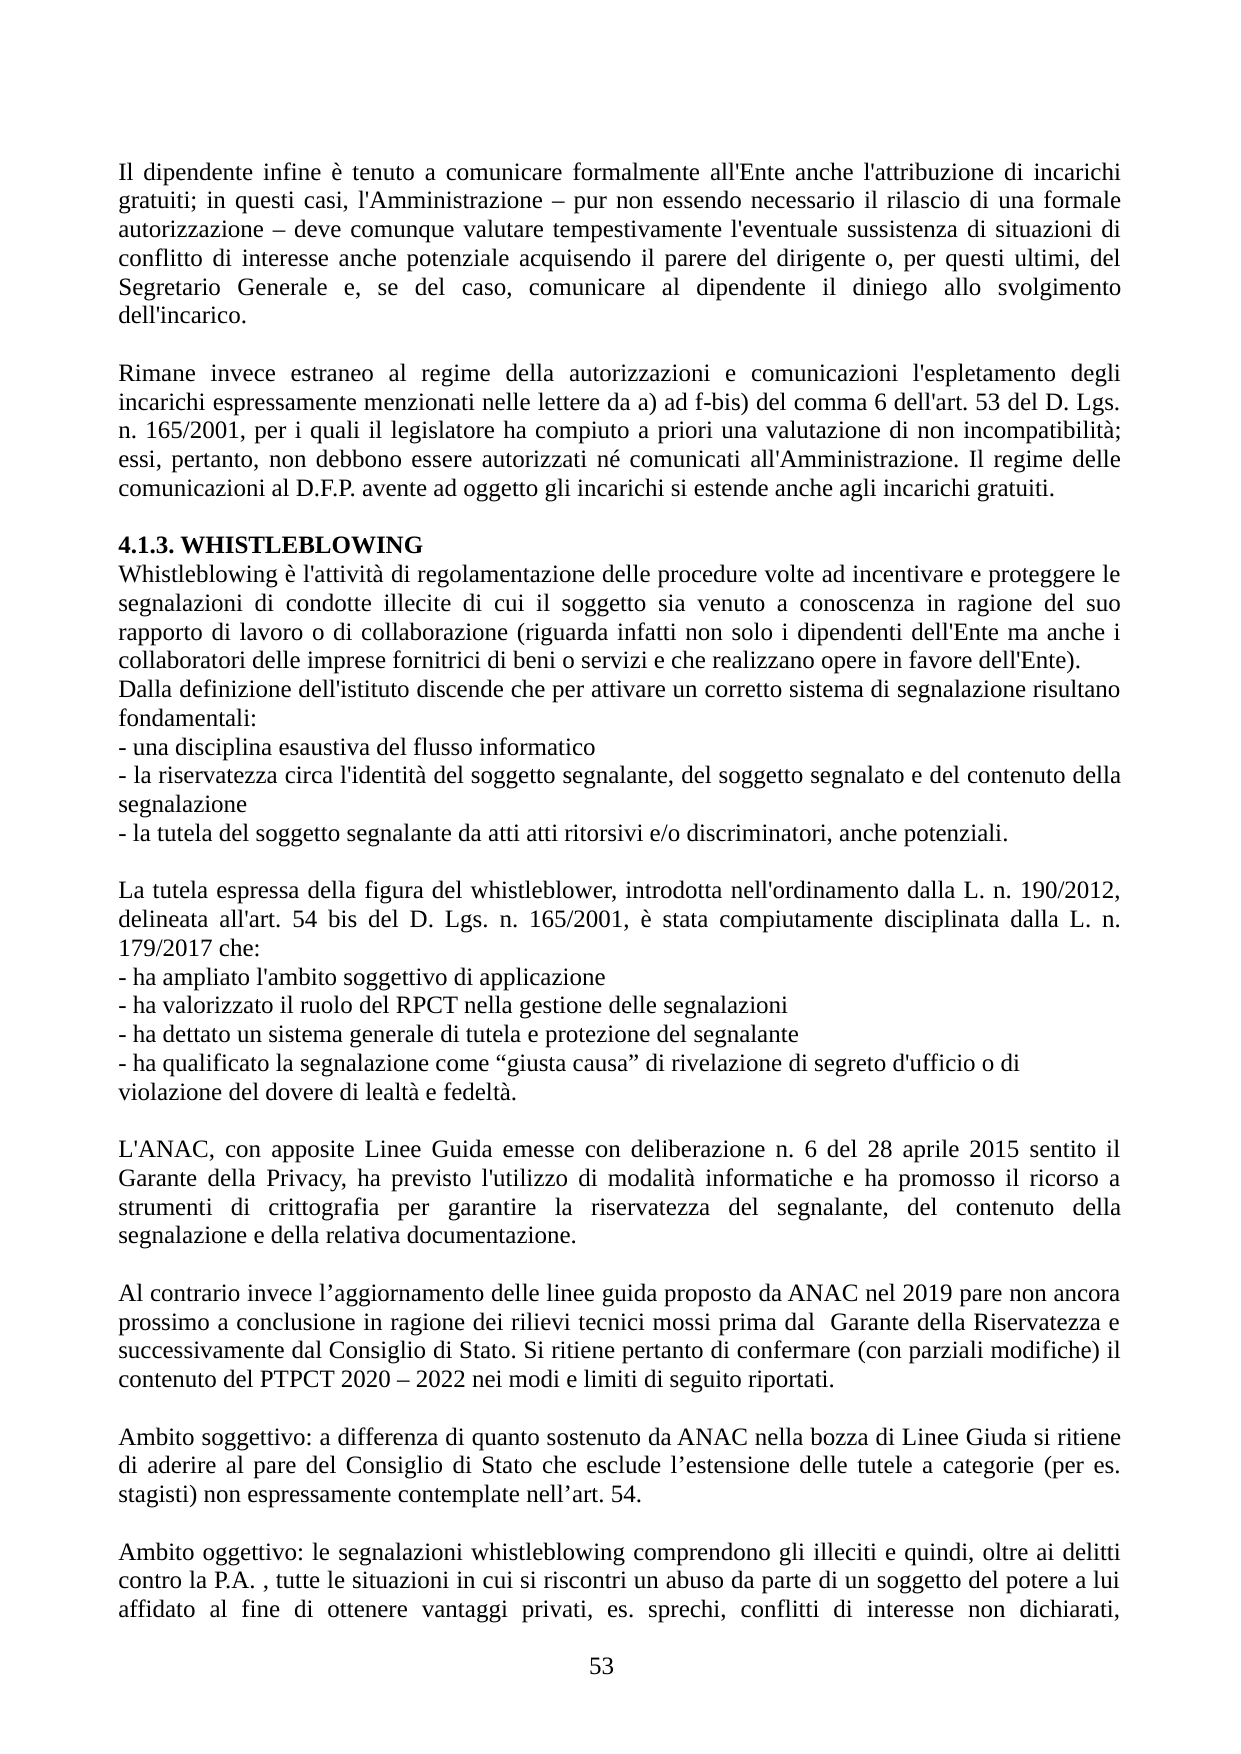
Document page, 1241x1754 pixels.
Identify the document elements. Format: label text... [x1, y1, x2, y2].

text - ha qualificato la segnalazione come “giusta causa” di rivelazione di segreto d'ufficio o di violazione del dovere di lealtà e fedeltà. [118, 1048, 1122, 1106]
text Ambito soggettivo: a differenza di quanto sostenuto da ANAC nella bozza di Linee Giuda si ritiene di aderire al pare del Consiglio di Stato che esclude l’estensione delle tutele a categorie (per es. stagisti) non espressamente contemplate nell’art. 54. [118, 1422, 1122, 1508]
text Il dipendente infine è tenuto a comunicare formalmente all'Ente anche l'attribuzione di incarichi gratuiti; in questi casi, l'Amministrazione – pur non essendo necessario il rilascio di una formale autorizzazione – deve comunque valutare tempestivamente l'eventuale sussistenza di situazioni di conflitto di interesse anche potenziale acquisendo il parere del dirigente o, per questi ultimi, del Segretario Generale e, se del caso, comunicare al dipendente il diniego allo svolgimento dell'incarico. [118, 157, 1122, 329]
text 4.1.3. WHISTLEBLOWING [118, 531, 1122, 559]
text - ha ampliato l'ambito soggettivo di applicazione [118, 962, 1122, 991]
text - la riservatezza circa l'identità del soggetto segnalante, del soggetto segnalato e del contenuto della segnalazione [118, 761, 1122, 818]
text - una disciplina esaustiva del flusso informatico [118, 732, 1122, 761]
text - la tutela del soggetto segnalante da atti atti ritorsivi e/o discriminatori, anche potenziali. [118, 818, 1122, 847]
text Whistleblowing è l'attività di regolamentazione delle procedure volte ad incentivare e proteggere le segnalazioni di condotte illecite di cui il soggetto sia venuto a conoscenza in ragione del suo rapporto di lavoro o di collaborazione (riguarda infatti non solo i dipendenti dell'Ente ma anche i collaboratori delle imprese fornitrici di beni o servizi e che realizzano opere in favore dell'Ente). [118, 559, 1122, 674]
text Ambito oggettivo: le segnalazioni whistleblowing comprendono gli illeciti e quindi, oltre ai delitti contro la P.A. , tutte le situazioni in cui si riscontri un abuso da parte di un soggetto del potere a lui affidato al fine di ottenere vantaggi privati, es. sprechi, conflitti di interesse non dichiarati, [118, 1537, 1122, 1623]
text - ha valorizzato il ruolo del RPCT nella gestione delle segnalazioni [118, 991, 1122, 1019]
text Dalla definizione dell'istituto discende che per attivare un corretto sistema di segnalazione risultano fondamentali: [118, 674, 1122, 732]
text Al contrario invece l’aggiornamento delle linee guida proposto da ANAC nel 2019 pare non ancora prossimo a conclusione in ragione dei rilievi tecnici mossi prima dal Garante della Riservatezza e successivamente dal Consiglio di Stato. Si ritiene pertanto di confermare (con parziali modifiche) il contenuto del PTPCT 2020 – 2022 nei modi e limiti di seguito riportati. [118, 1278, 1122, 1393]
text - ha dettato un sistema generale di tutela e protezione del segnalante [118, 1019, 1122, 1048]
text Rimane invece estraneo al regime della autorizzazioni e comunicazioni l'espletamento degli incarichi espressamente menzionati nelle lettere da a) ad f-bis) del comma 6 dell'art. 53 del D. Lgs. n. 165/2001, per i quali il legislatore ha compiuto a priori una valutazione di non incompatibilità; essi, pertanto, non debbono essere autorizzati né comunicati all'Amministrazione. Il regime delle comunicazioni al D.F.P. avente ad oggetto gli incarichi si estende anche agli incarichi gratuiti. [118, 358, 1122, 502]
text L'ANAC, con apposite Linee Guida emesse con deliberazione n. 6 del 28 aprile 2015 sentito il Garante della Privacy, ha previsto l'utilizzo di modalità informatiche e ha promosso il ricorso a strumenti di crittografia per garantire la riservatezza del segnalante, del contenuto della segnalazione e della relativa documentazione. [118, 1134, 1122, 1249]
text La tutela espressa della figura del whistleblower, introdotta nell'ordinamento dalla L. n. 190/2012, delineata all'art. 54 bis del D. Lgs. n. 165/2001, è stata compiutamente disciplinata dalla L. n. 179/2017 che: [118, 876, 1122, 962]
